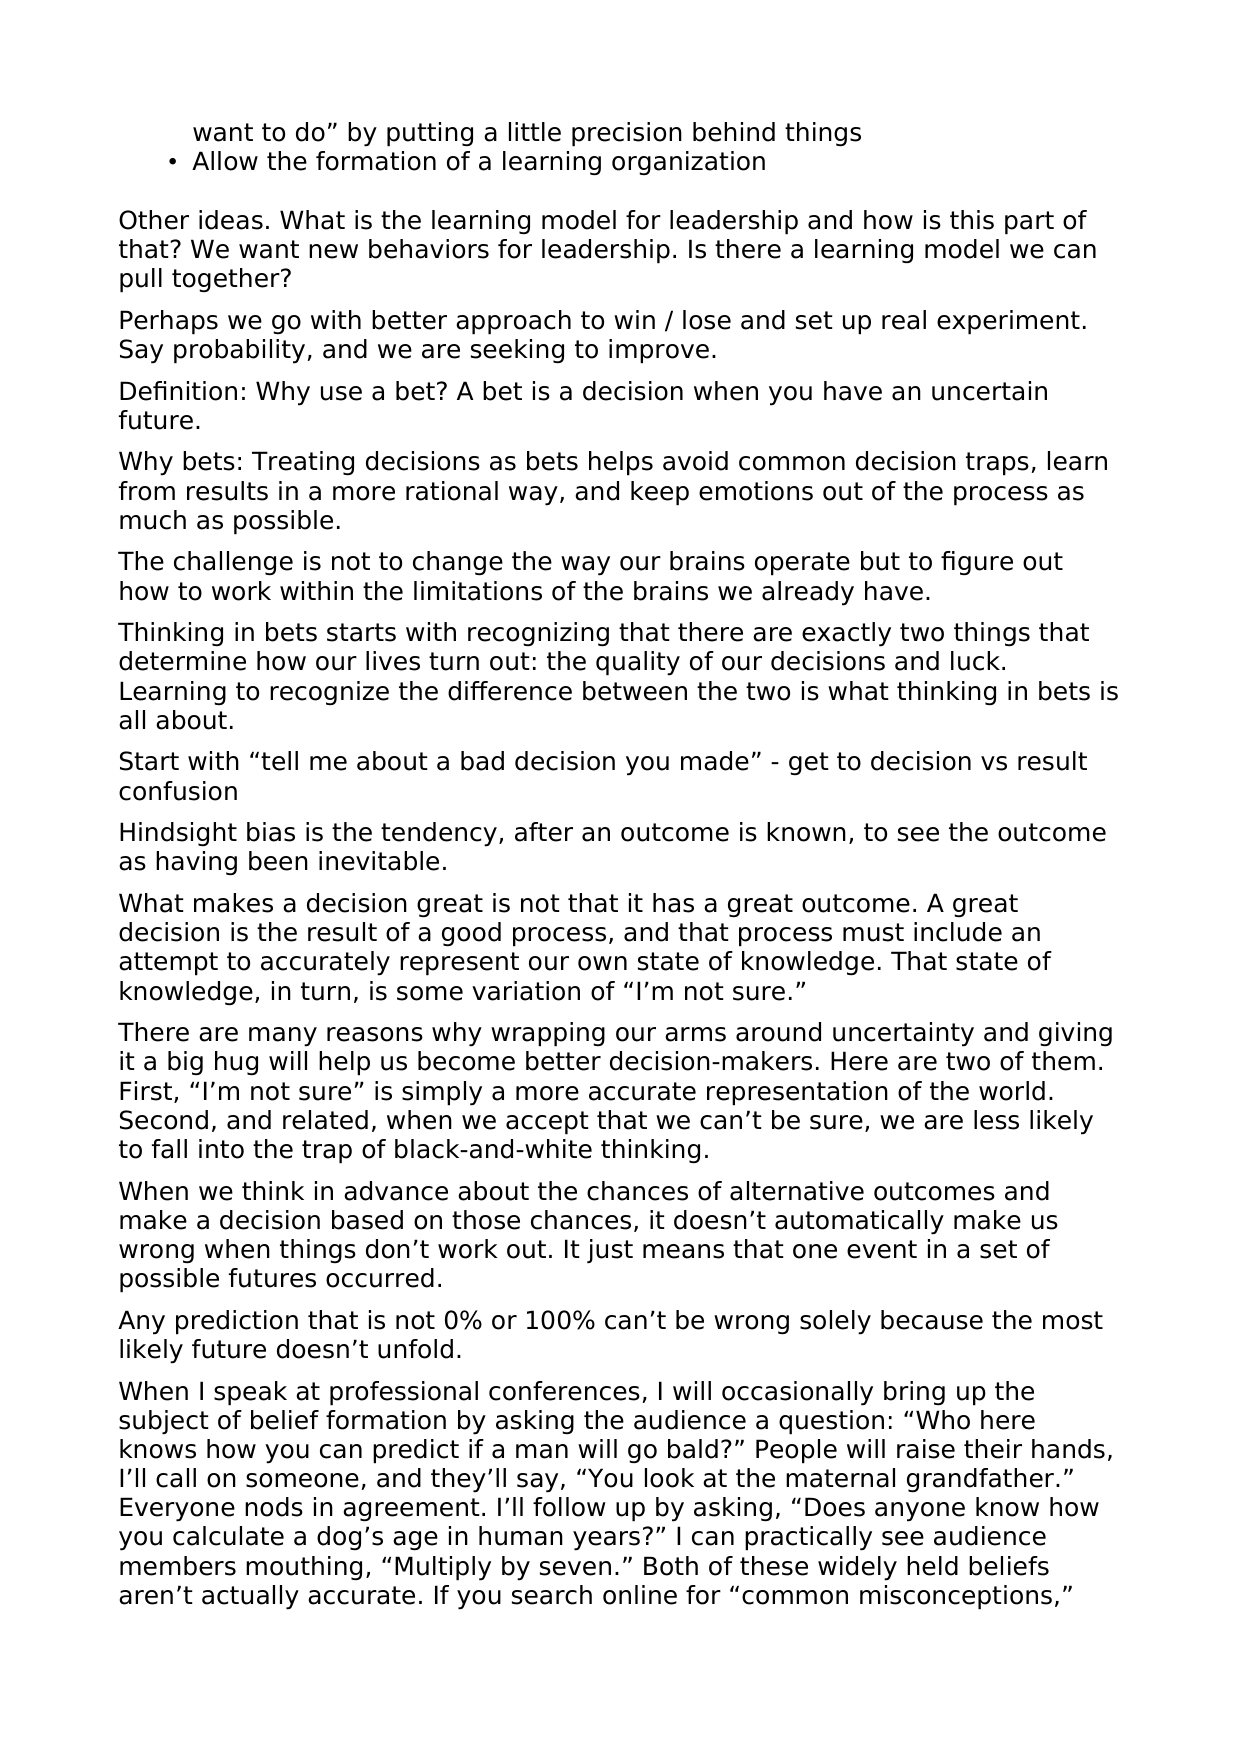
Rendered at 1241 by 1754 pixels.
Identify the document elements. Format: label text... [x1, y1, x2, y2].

text Other ideas. What is the learning model for leadership and how is this part of that? We want new behaviors for leadership. Is there a learning model we can pull together? [118, 206, 1122, 293]
text When we think in advance about the chances of alternative outcomes and make a decision based on those chances, it doesn’t automatically make us wrong when things don’t work out. It just means that one event in a set of possible futures occurred. [118, 1177, 1122, 1293]
text What makes a decision great is not that it has a great outcome. A great decision is the result of a good process, and that process must include an attempt to accurately represent our own state of knowledge. That state of knowledge, in turn, is some variation of “I’m not sure.” [118, 889, 1122, 1006]
text When I speak at professional conferences, I will occasionally bring up the subject of belief formation by asking the audience a question: “Who here knows how you can predict if a man will go bald?” People will raise their hands, I’ll call on someone, and they’ll say, “You look at the maternal grandfather.” Everyone nods in agreement. I’ll follow up by asking, “Does anyone know how you calculate a dog’s age in human years?” I can practically see audience members mouthing, “Multiply by seven.” Both of these widely held beliefs aren’t actually accurate. If you search online for “common misconceptions,” [118, 1377, 1122, 1610]
list Allow the formation of a learning organization [177, 147, 1122, 176]
text There are many reasons why wrapping our arms around uncertainty and giving it a big hug will help us become better decision-makers. Here are two of them. First, “I’m not sure” is simply a more accurate representation of the world. Second, and related, when we accept that we can’t be sure, we are less likely to fall into the trap of black-and-white thinking. [118, 1018, 1122, 1164]
text Definition: Why use a bet? A bet is a decision when you have an uncertain future. [118, 377, 1122, 435]
text Start with “tell me about a bad decision you made” - get to decision vs result confusion [118, 748, 1122, 806]
list want to do” by putting a little precision behind things [177, 118, 1122, 147]
text Why bets: Treating decisions as bets helps avoid common decision traps, learn from results in a more rational way, and keep emotions out of the process as much as possible. [118, 448, 1122, 535]
text Hindsight bias is the tendency, after an outcome is known, to see the outcome as having been inevitable. [118, 818, 1122, 877]
text Any prediction that is not 0% or 100% can’t be wrong solely because the most likely future doesn’t unfold. [118, 1306, 1122, 1364]
text The challenge is not to change the way our brains operate but to figure out how to work within the limitations of the brains we already have. [118, 548, 1122, 606]
text Thinking in bets starts with recognizing that there are exactly two things that determine how our lives turn out: the quality of our decisions and luck. Learning to recognize the difference between the two is what thinking in bets is all about. [118, 618, 1122, 735]
text Perhaps we go with better approach to win / lose and set up real experiment. Say probability, and we are seeking to improve. [118, 306, 1122, 364]
